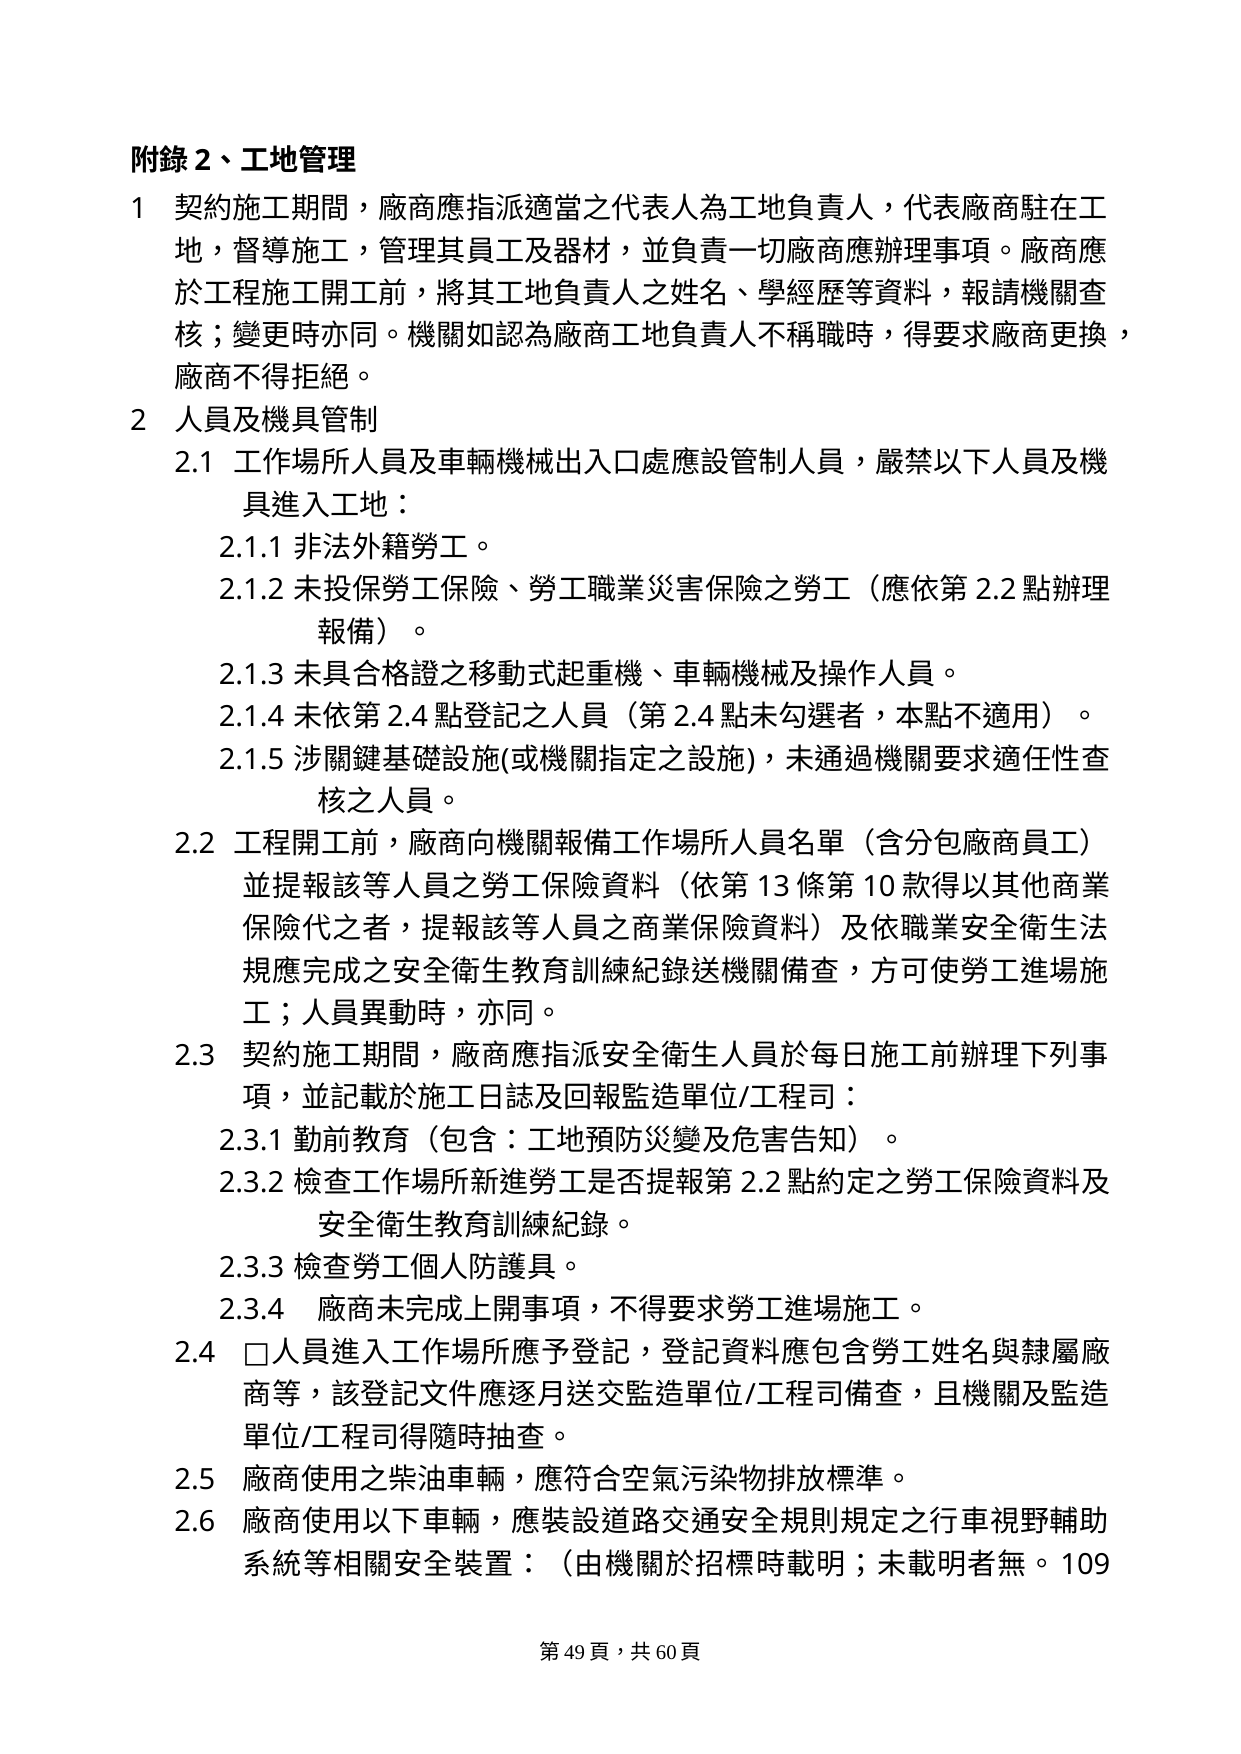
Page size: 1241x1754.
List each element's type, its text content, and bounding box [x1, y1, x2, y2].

list 人員及機具管制 [130, 396, 1110, 439]
list 廠商使用之柴油車輛，應符合空氣污染物排放標準。 [174, 1456, 1110, 1498]
list 廠商使用以下車輛，應裝設道路交通安全規則規定之行車視野輔助系統等相關安全裝置：（由機關於招標時載明；未載明者無。109 [174, 1498, 1110, 1583]
list 廠商未完成上開事項，不得要求勞工進場施工。 [218, 1286, 1110, 1328]
list 未投保勞工保險、勞工職業災害保險之勞工（應依第2.2點辦理報備）。 [218, 566, 1110, 651]
list 工程開工前，廠商向機關報備工作場所人員名單（含分包廠商員工），並提報該等人員之勞工保險資料（依第13條第10款得以其他商業保險代之者，提報該等人員之商業保險資料）及依職業安全衛生法規應完成之安全衛生教育訓練紀錄送機關備查，方可使勞工進場施工；人員異動時，亦同。 [174, 820, 1110, 1032]
list 勤前教育（包含：工地預防災變及危害告知）。 [218, 1116, 1110, 1159]
list 契約施工期間，廠商應指派適當之代表人為工地負責人，代表廠商駐在工地，督導施工，管理其員工及器材，並負責一切廠商應辦理事項。廠商應於工程施工開工前，將其工地負責人之姓名、學經歷等資料，報請機關查核；變更時亦同。機關如認為廠商工地負責人不稱職時，得要求廠商更換，廠商不得拒絕。 [130, 185, 1110, 396]
list 涉關鍵基礎設施(或機關指定之設施)，未通過機關要求適任性查核之人員。 [218, 735, 1110, 820]
list 工作場所人員及車輛機械出入口處應設管制人員，嚴禁以下人員及機具進入工地： [174, 439, 1110, 523]
list 未具合格證之移動式起重機、車輛機械及操作人員。 [218, 651, 1110, 693]
list 檢查勞工個人防護具。 [218, 1243, 1110, 1286]
list 檢查工作場所新進勞工是否提報第2.2點約定之勞工保險資料及安全衛生教育訓練紀錄。 [218, 1159, 1110, 1243]
text 附錄2、工地管理 [130, 136, 1110, 178]
list 契約施工期間，廠商應指派安全衛生人員於每日施工前辦理下列事項，並記載於施工日誌及回報監造單位/工程司： [174, 1032, 1110, 1116]
list 未依第2.4點登記之人員（第2.4點未勾選者，本點不適用）。 [218, 693, 1110, 735]
list □人員進入工作場所應予登記，登記資料應包含勞工姓名與隸屬廠商等，該登記文件應逐月送交監造單位/工程司備查，且機關及監造單位/工程司得隨時抽查。 [174, 1328, 1110, 1456]
list 非法外籍勞工。 [218, 523, 1110, 566]
